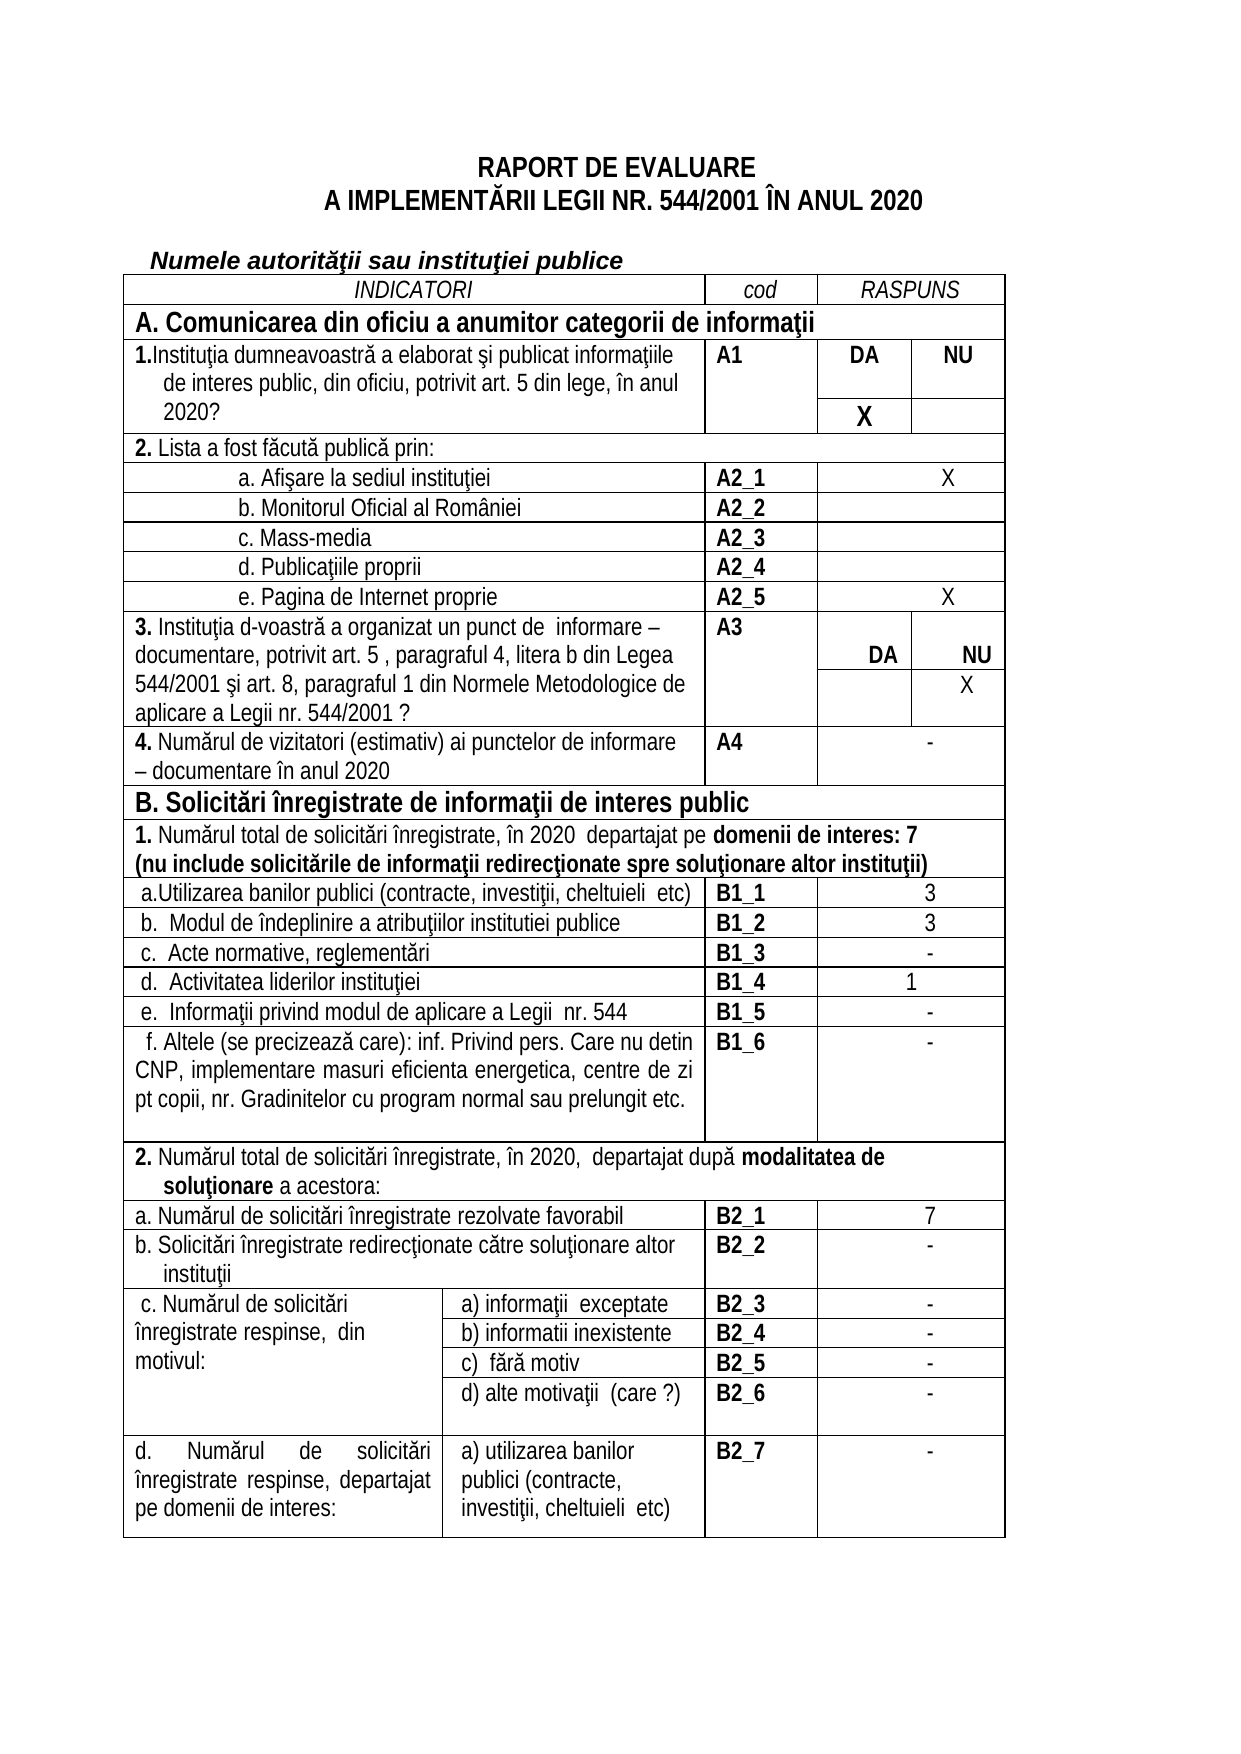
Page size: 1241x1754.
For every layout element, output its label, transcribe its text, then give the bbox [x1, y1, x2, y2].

table_cell B2_3 [706, 1289, 817, 1317]
table_cell B2_7 [706, 1436, 817, 1537]
table_cell c. Mass-media [124, 523, 704, 551]
table_cell 3 [818, 908, 1004, 937]
table_cell - [818, 938, 1004, 966]
table_cell A2_3 [706, 523, 817, 551]
table_cell b. Solicitări înregistrate redirecţionate către soluţionare altor instituţii [124, 1230, 704, 1288]
table_cell - [818, 1319, 1004, 1347]
table_cell d. Publicaţiile proprii [124, 552, 704, 581]
table_cell B1_4 [706, 968, 817, 996]
table_cell 2. Lista a fost făcută publică prin: [124, 434, 1004, 462]
subtitle RAPORT DE EVALUARE [150, 150, 1090, 183]
table_header cod [706, 275, 817, 304]
table_cell 1.Instituţia dumneavoastră a elaborat şi publicat informaţiile de interes public, din oficiu, potrivit art. 5 din lege, în anul 2020? [124, 340, 704, 432]
table_cell X [818, 463, 1004, 492]
table_cell B1_6 [706, 1027, 817, 1141]
table_cell - [818, 1289, 1004, 1317]
table_cell - [818, 727, 1004, 784]
table_cell B. Solicitări înregistrate de informaţii de interes public [124, 786, 1004, 819]
table_cell a. Afişare la sediul instituţiei [124, 463, 704, 492]
table_cell B1_1 [706, 878, 817, 907]
table_cell NU [912, 612, 1004, 669]
table_cell B1_5 [706, 997, 817, 1026]
table_cell d) alte motivaţii (care ?) [443, 1378, 704, 1435]
table_cell B1_2 [706, 908, 817, 937]
table_cell c. Numărul de solicitări înregistrate respinse, din motivul: [124, 1289, 442, 1435]
table_cell 1 [818, 968, 1004, 996]
table_cell a. Numărul de solicitări înregistrate rezolvate favorabil [124, 1201, 704, 1229]
table_cell A2_2 [706, 493, 817, 521]
table_cell B2_2 [706, 1230, 817, 1288]
table_cell b) informatii inexistente [443, 1319, 704, 1347]
table_cell A2_1 [706, 463, 817, 492]
table_cell [818, 523, 1004, 551]
table_cell A2_5 [706, 582, 817, 611]
table_cell [818, 493, 1004, 521]
table_cell e. Informaţii privind modul de aplicare a Legii nr. 544 [124, 997, 704, 1026]
table_cell a.Utilizarea banilor publici (contracte, investiţii, cheltuieli etc) [124, 878, 704, 907]
table_header RASPUNS [818, 275, 1004, 304]
table_cell c. Acte normative, reglementări [124, 938, 704, 966]
table_cell - [818, 1230, 1004, 1288]
table_cell a) utilizarea banilor publici (contracte, investiţii, cheltuieli etc) [443, 1436, 704, 1537]
table_cell 2. Numărul total de solicitări înregistrate, în 2020, departajat după modalitatea de soluţionare a acestora: [124, 1143, 1004, 1200]
table_cell 3. Instituţia d-voastră a organizat un punct de informare –documentare, potrivit art. 5 , paragraful 4, litera b din Legea 544/2001 şi art. 8, paragraful 1 din Normele Metodologice de aplicare a Legii nr. 544/2001 ? [124, 612, 704, 726]
table_cell B2_6 [706, 1378, 817, 1435]
table_cell A1 [706, 340, 817, 432]
table_cell 1. Numărul total de solicitări înregistrate, în 2020 departajat pe domenii de interes: 7 (nu include solicitările de informaţii redirecţionate spre soluţionare altor instituţii) [124, 820, 1004, 877]
table_cell X [818, 582, 1004, 611]
table_cell a) informaţii exceptate [443, 1289, 704, 1317]
table_cell b. Monitorul Oficial al României [124, 493, 704, 521]
table_cell DA [818, 340, 911, 398]
table_cell B2_5 [706, 1348, 817, 1377]
table_cell X [818, 399, 911, 432]
table_cell c) fără motiv [443, 1348, 704, 1377]
table_cell [912, 399, 1004, 432]
table_cell NU [912, 340, 1004, 398]
table_cell d. Activitatea liderilor instituţiei [124, 968, 704, 996]
table_cell - [818, 1027, 1004, 1141]
table_cell [818, 670, 911, 726]
table_cell X [912, 670, 1004, 726]
table_cell - [818, 1348, 1004, 1377]
table_cell B2_4 [706, 1319, 817, 1347]
table_header INDICATORI [124, 275, 704, 304]
table_cell A4 [706, 727, 817, 784]
table_cell 7 [818, 1201, 1004, 1229]
table_cell B2_1 [706, 1201, 817, 1229]
table_cell A2_4 [706, 552, 817, 581]
table_cell - [818, 1436, 1004, 1537]
table_cell - [818, 997, 1004, 1026]
table_cell d. Numărul de solicitări înregistrate respinse, departajat pe domenii de interes: [124, 1436, 442, 1537]
table_cell - [818, 1378, 1004, 1435]
table_cell A. Comunicarea din oficiu a anumitor categorii de informaţii [124, 305, 1004, 338]
table_cell e. Pagina de Internet proprie [124, 582, 704, 611]
table_cell B1_3 [706, 938, 817, 966]
table_cell A3 [706, 612, 817, 726]
table_cell 3 [818, 878, 1004, 907]
table_cell [818, 552, 1004, 581]
subtitle A IMPLEMENTĂRII LEGII NR. 544/2001 ÎN ANUL 2020 [150, 183, 1090, 217]
table_cell f. Altele (se precizează care): inf. Privind pers. Care nu detin CNP, implementare masuri eficienta energetica, centre de zi pt copii, nr. Gradinitelor cu program normal sau prelungit etc. [124, 1027, 704, 1141]
table_cell DA [818, 612, 911, 669]
text Numele autorităţii sau instituţiei publice [150, 246, 1090, 274]
table_cell 4. Numărul de vizitatori (estimativ) ai punctelor de informare – documentare în anul 2020 [124, 727, 704, 784]
table_cell b. Modul de îndeplinire a atribuţiilor institutiei publice [124, 908, 704, 937]
